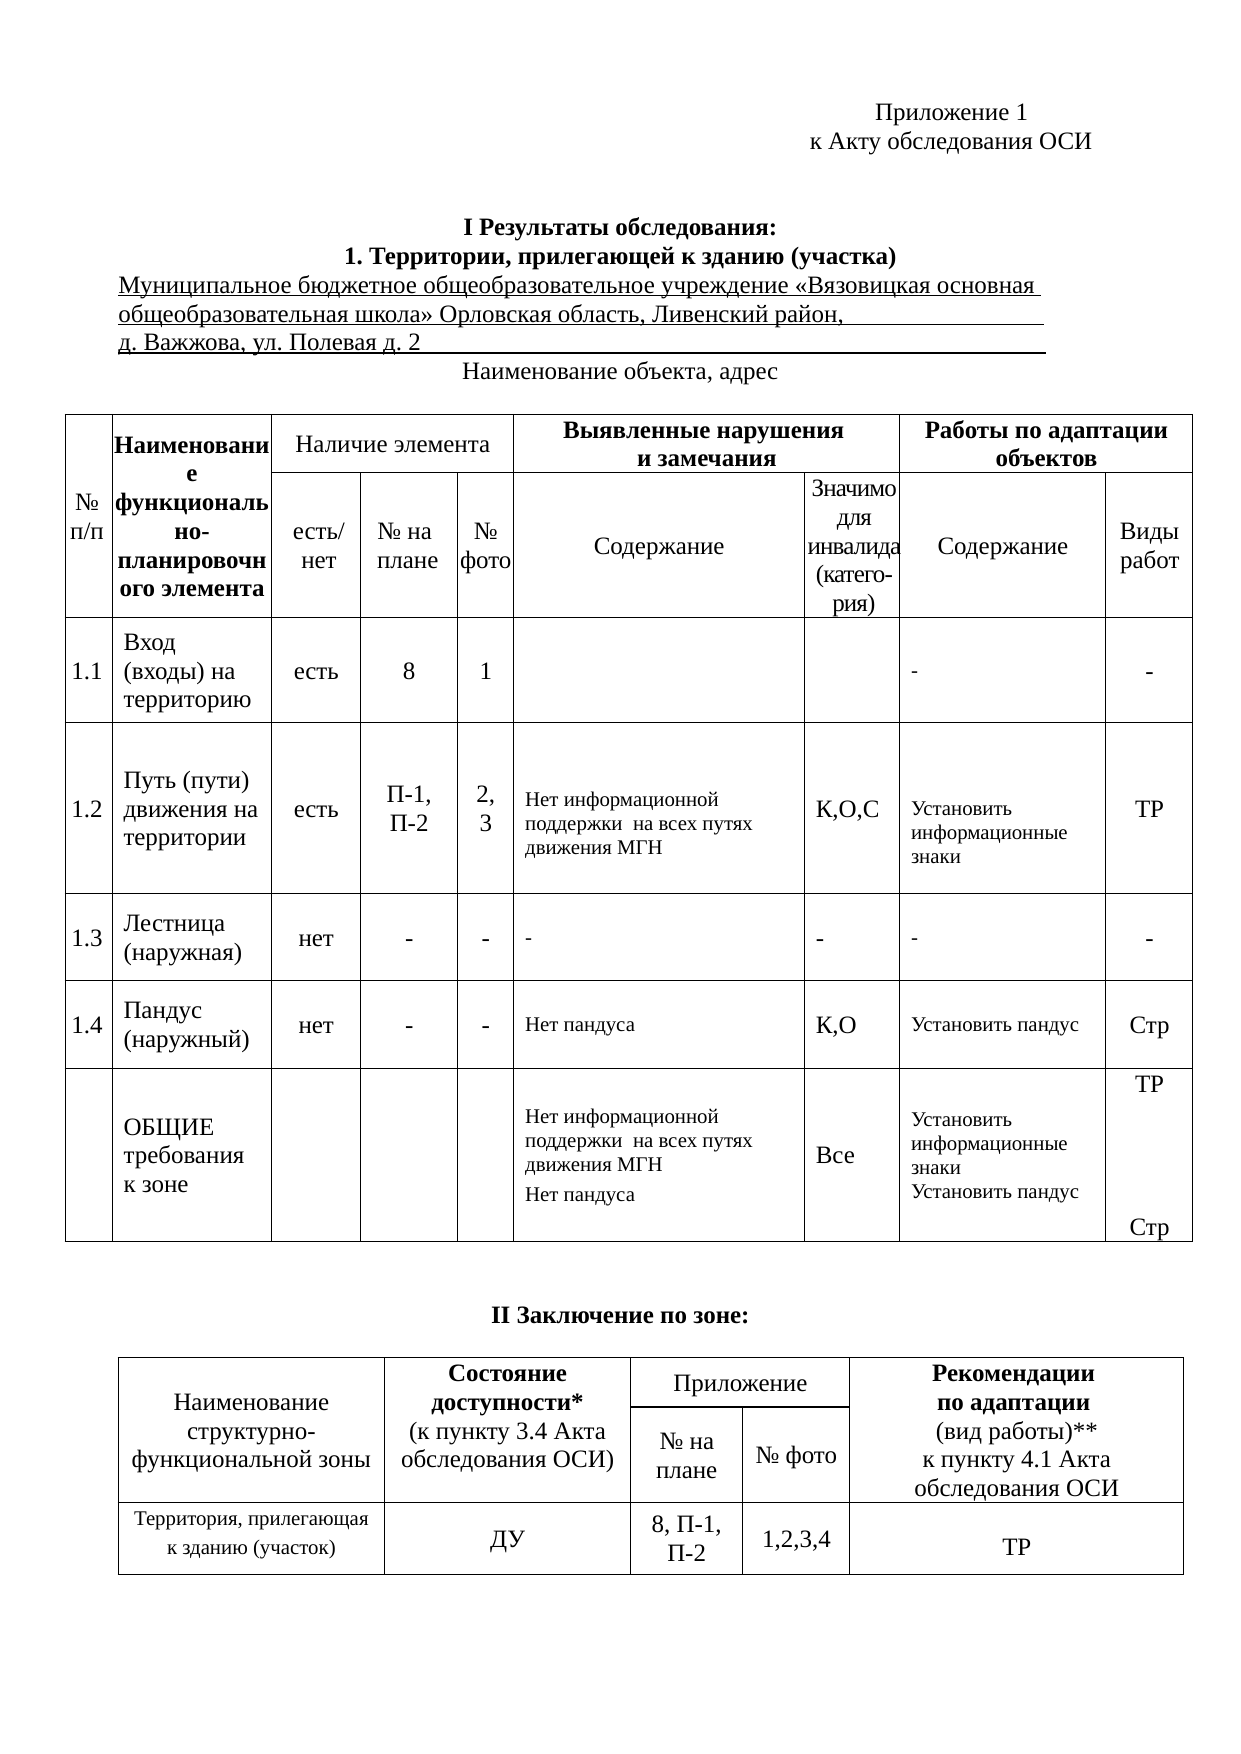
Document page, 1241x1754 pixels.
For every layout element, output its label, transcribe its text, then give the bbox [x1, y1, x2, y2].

table_cell Содержание [900, 473, 1105, 617]
table_cell № на плане [631, 1408, 742, 1502]
table_cell есть/ нет [272, 473, 360, 617]
table_cell 1.2 [66, 723, 112, 893]
table_cell есть [272, 723, 360, 893]
text 1. Территории, прилегающей к зданию (участка) [118, 241, 1122, 270]
table_cell Вход (входы) на территорию [113, 618, 271, 722]
table_cell Нет пандуса [514, 981, 804, 1068]
table_cell Лестница (наружная) [113, 894, 271, 980]
text II Заключение по зоне: [118, 1300, 1122, 1328]
table_cell Содержание [514, 473, 804, 617]
table_cell Виды работ [1106, 473, 1192, 617]
text Муниципальное бюджетное общеобразовательное учреждение «Вязовицкая основная общеобразовательная школа» Орловская область, Ливенский район, [118, 270, 1122, 327]
table_cell [514, 618, 804, 722]
table_header Состояние доступности* (к пункту 3.4 Акта обследования ОСИ) [385, 1358, 630, 1502]
table_cell 2, 3 [458, 723, 513, 893]
table_cell ОБЩИЕ требования к зоне [113, 1069, 271, 1241]
table_cell Установить пандус [900, 981, 1105, 1068]
table_cell ДУ [385, 1503, 630, 1573]
table_cell - [805, 894, 899, 980]
table_cell Нет информационной поддержки на всех путях движения МГН Нет пандуса [514, 1069, 804, 1241]
table_cell П-1, П-2 [361, 723, 457, 893]
text Наименование объекта, адрес [118, 356, 1122, 385]
table_cell Все [805, 1069, 899, 1241]
text к Акту обследования ОСИ [118, 126, 1122, 155]
table_header № п/п [66, 415, 112, 617]
table_cell - [1106, 618, 1192, 722]
table_cell [272, 1069, 360, 1241]
table_cell Нет информационной поддержки на всех путях движения МГН [514, 723, 804, 893]
table_cell - [514, 894, 804, 980]
table_cell - [1106, 894, 1192, 980]
text Приложение 1 [118, 97, 1122, 126]
table_cell Стр [1106, 981, 1192, 1068]
table_cell - [900, 894, 1105, 980]
table_cell Установить информационные знаки Установить пандус [900, 1069, 1105, 1241]
table_cell - [361, 981, 457, 1068]
table_header Работы по адаптации объектов [900, 415, 1192, 472]
table_header Рекомендации по адаптации (вид работы)** к пункту 4.1 Акта обследования ОСИ [850, 1358, 1183, 1502]
table_cell 1,2,3,4 [743, 1503, 849, 1573]
text I Результаты обследования: [118, 212, 1122, 241]
table_cell - [458, 894, 513, 980]
table_cell ТР Стр [1106, 1069, 1192, 1241]
table_cell - [361, 894, 457, 980]
table_cell [66, 1069, 112, 1241]
table_cell - [458, 981, 513, 1068]
table_header Выявленные нарушения и замечания [514, 415, 899, 472]
table_cell [805, 618, 899, 722]
table_header Наличие элемента [272, 415, 513, 472]
table_cell 1 [458, 618, 513, 722]
table_cell № на плане [361, 473, 457, 617]
table_cell ТР [850, 1503, 1183, 1573]
table_cell К,О [805, 981, 899, 1068]
text д. Важжова, ул. Полевая д. 2 [118, 327, 1122, 356]
table_header Приложение [631, 1358, 849, 1406]
table_cell 1.4 [66, 981, 112, 1068]
table_cell есть [272, 618, 360, 722]
table_cell 1.3 [66, 894, 112, 980]
table_cell К,О,С [805, 723, 899, 893]
table_cell Пандус (наружный) [113, 981, 271, 1068]
table_cell Путь (пути) движения на территории [113, 723, 271, 893]
table_cell [361, 1069, 457, 1241]
table_cell 8, П-1, П-2 [631, 1503, 742, 1573]
table_cell Установить информационные знаки [900, 723, 1105, 893]
table_cell 8 [361, 618, 457, 722]
table_cell нет [272, 894, 360, 980]
table_cell ТР [1106, 723, 1192, 893]
table_cell Значимо для инвалида (катего-рия) [805, 473, 899, 617]
table_cell 1.1 [66, 618, 112, 722]
table_cell № фото [458, 473, 513, 617]
table_cell № фото [743, 1408, 849, 1502]
table_cell - [900, 618, 1105, 722]
table_cell Территория, прилегающая к зданию (участок) [119, 1503, 384, 1573]
table_cell нет [272, 981, 360, 1068]
table_header Наименование структурно-функциональной зоны [119, 1358, 384, 1502]
table_cell [458, 1069, 513, 1241]
table_header Наименование функционально-планировочного элемента [113, 415, 271, 617]
